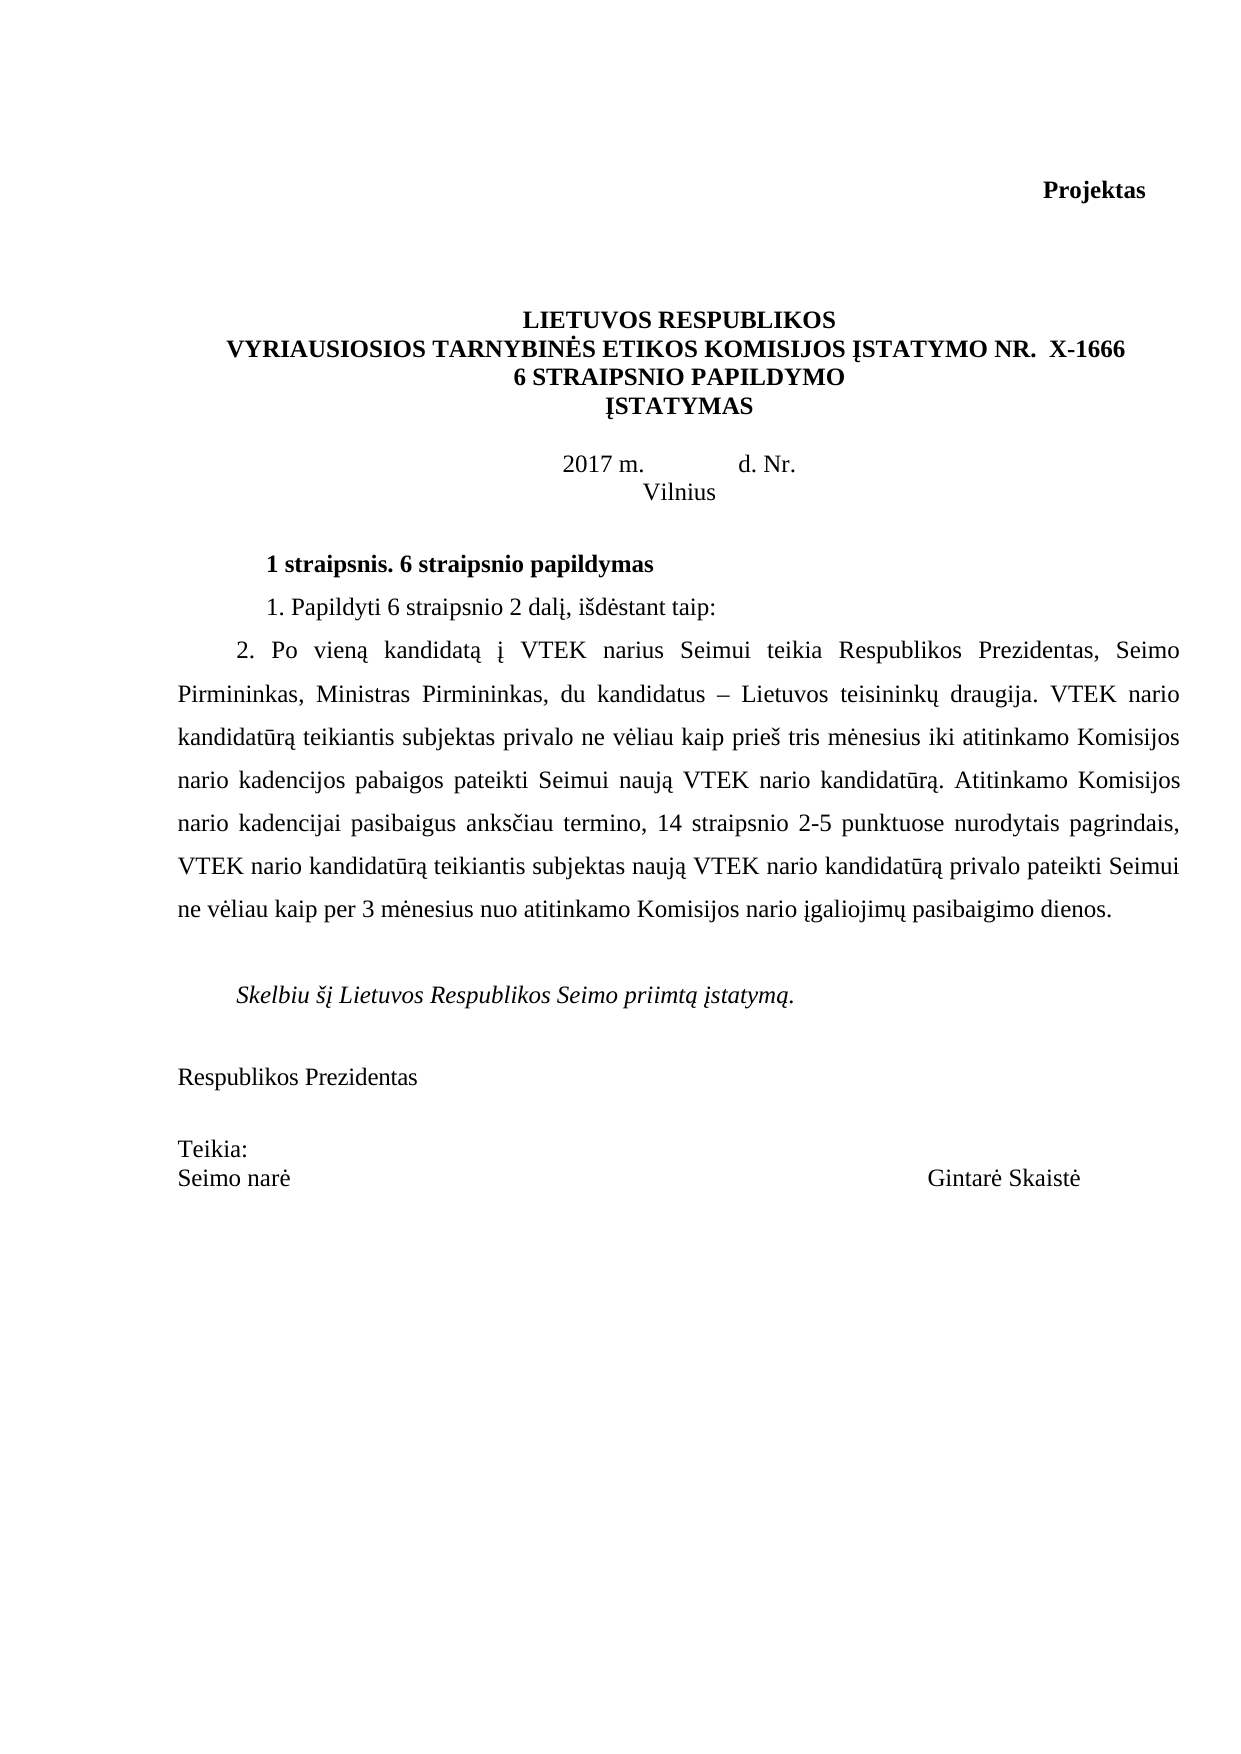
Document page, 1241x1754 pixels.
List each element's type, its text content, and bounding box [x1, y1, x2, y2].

text 1. Papildyti 6 straipsnio 2 dalį, išdėstant taip: [177, 592, 1181, 621]
text 1 straipsnis. 6 straipsnio papildymas [266, 549, 1181, 578]
text LIETUVOS RESPUBLIKOS VYRIAUSIOSIOS TARNYBINĖS ETIKOS KOMISIJOS ĮSTATYMO NR. X-1666 [177, 305, 1181, 362]
text Seimo narė Gintarė Skaistė [177, 1163, 1181, 1191]
text Respublikos Prezidentas [177, 1062, 1181, 1091]
text Teikia: [177, 1134, 1181, 1163]
text 6 STRAIPSNIO PAPILDYMO ĮSTATYMAS [177, 362, 1181, 420]
text 2017 m. d. Nr. [177, 449, 1181, 477]
text Skelbiu šį Lietuvos Respublikos Seimo priimtą įstatymą. [177, 981, 1181, 1009]
text Projektas [852, 176, 1152, 204]
text Vilnius [177, 477, 1181, 506]
text 2. Po vieną kandidatą į VTEK narius Seimui teikia Respublikos Prezidentas, Seimo Pirmininkas, Ministras Pirmininkas, du kandidatus – Lietuvos teisininkų draugija. VTEK nario kandidatūrą teikiantis subjektas privalo ne vėliau kaip prieš tris mėnesius iki atitinkamo Komisijos nario kadencijos pabaigos pateikti Seimui naują VTEK nario kandidatūrą. Atitinkamo Komisijos nario kadencijai pasibaigus anksčiau termino, 14 straipsnio 2-5 punktuose nurodytais pagrindais, VTEK nario kandidatūrą teikiantis subjektas naują VTEK nario kandidatūrą privalo pateikti Seimui ne vėliau kaip per 3 mėnesius nuo atitinkamo Komisijos nario įgaliojimų pasibaigimo dienos. [177, 636, 1181, 923]
